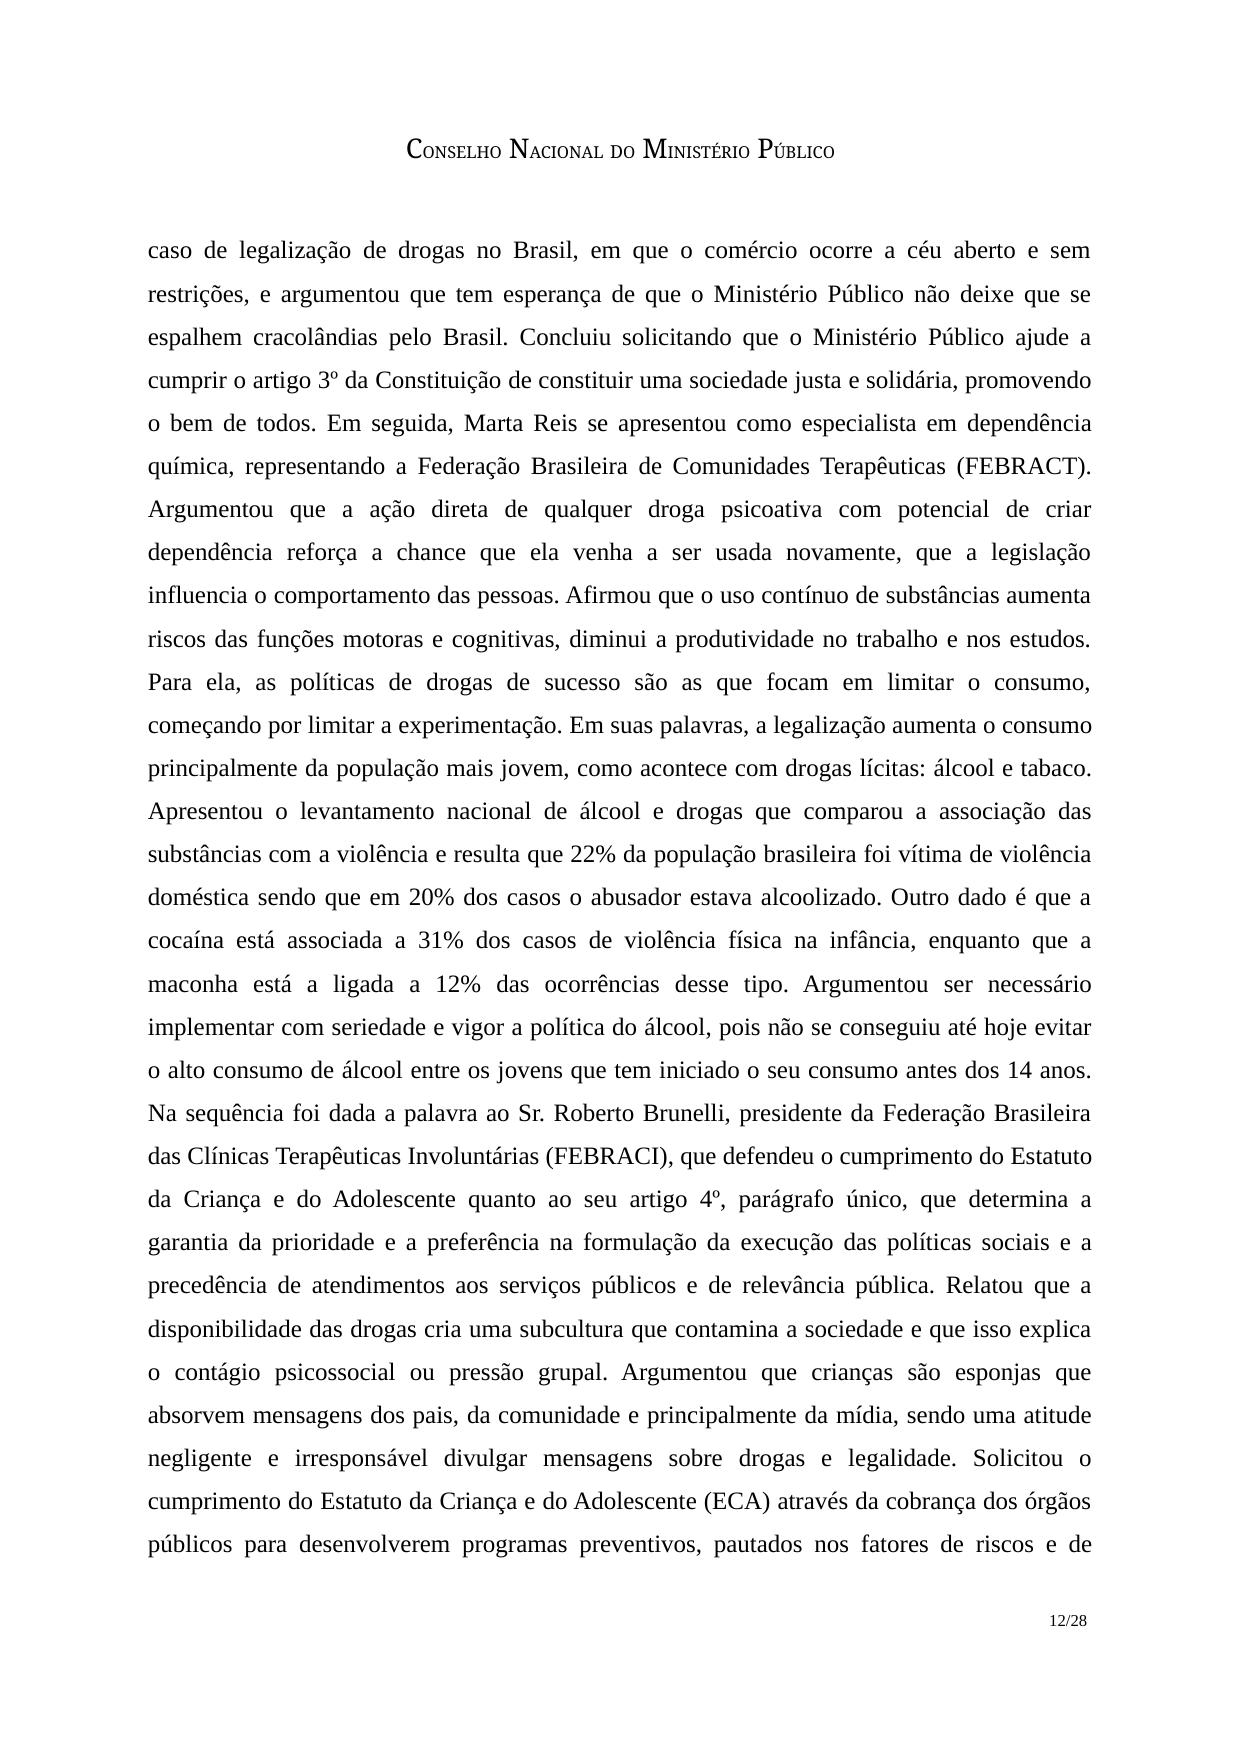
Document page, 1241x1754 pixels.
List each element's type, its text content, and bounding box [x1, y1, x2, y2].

text caso de legalização de drogas no Brasil, em que o comércio ocorre a céu aberto e sem restrições, e argumentou que tem esperança de que o Ministério Público não deixe que se espalhem cracolândias pelo Brasil. Concluiu solicitando que o Ministério Público ajude a cumprir o artigo 3º da Constituição de constituir uma sociedade justa e solidária, promovendo o bem de todos. Em seguida, Marta Reis se apresentou como especialista em dependência química, representando a Federação Brasileira de Comunidades Terapêuticas (FEBRACT). Argumentou que a ação direta de qualquer droga psicoativa com potencial de criar dependência reforça a chance que ela venha a ser usada novamente, que a legislação influencia o comportamento das pessoas. Afirmou que o uso contínuo de substâncias aumenta riscos das funções motoras e cognitivas, diminui a produtividade no trabalho e nos estudos. Para ela, as políticas de drogas de sucesso são as que focam em limitar o consumo, começando por limitar a experimentação. Em suas palavras, a legalização aumenta o consumo principalmente da população mais jovem, como acontece com drogas lícitas: álcool e tabaco. Apresentou o levantamento nacional de álcool e drogas que comparou a associação das substâncias com a violência e resulta que 22% da população brasileira foi vítima de violência doméstica sendo que em 20% dos casos o abusador estava alcoolizado. Outro dado é que a cocaína está associada a 31% dos casos de violência física na infância, enquanto que a maconha está a ligada a 12% das ocorrências desse tipo. Argumentou ser necessário implementar com seriedade e vigor a política do álcool, pois não se conseguiu até hoje evitar o alto consumo de álcool entre os jovens que tem iniciado o seu consumo antes dos 14 anos. Na sequência foi dada a palavra ao Sr. Roberto Brunelli, presidente da Federação Brasileira das Clínicas Terapêuticas Involuntárias (FEBRACI), que defendeu o cumprimento do Estatuto da Criança e do Adolescente quanto ao seu artigo 4º, parágrafo único, que determina a garantia da prioridade e a preferência na formulação da execução das políticas sociais e a precedência de atendimentos aos serviços públicos e de relevância pública. Relatou que a disponibilidade das drogas cria uma subcultura que contamina a sociedade e que isso explica o contágio psicossocial ou pressão grupal. Argumentou que crianças são esponjas que absorvem mensagens dos pais, da comunidade e principalmente da mídia, sendo uma atitude negligente e irresponsável divulgar mensagens sobre drogas e legalidade. Solicitou o cumprimento do Estatuto da Criança e do Adolescente (ECA) através da cobrança dos órgãos públicos para desenvolverem programas preventivos, pautados nos fatores de riscos e de [148, 236, 1093, 1558]
